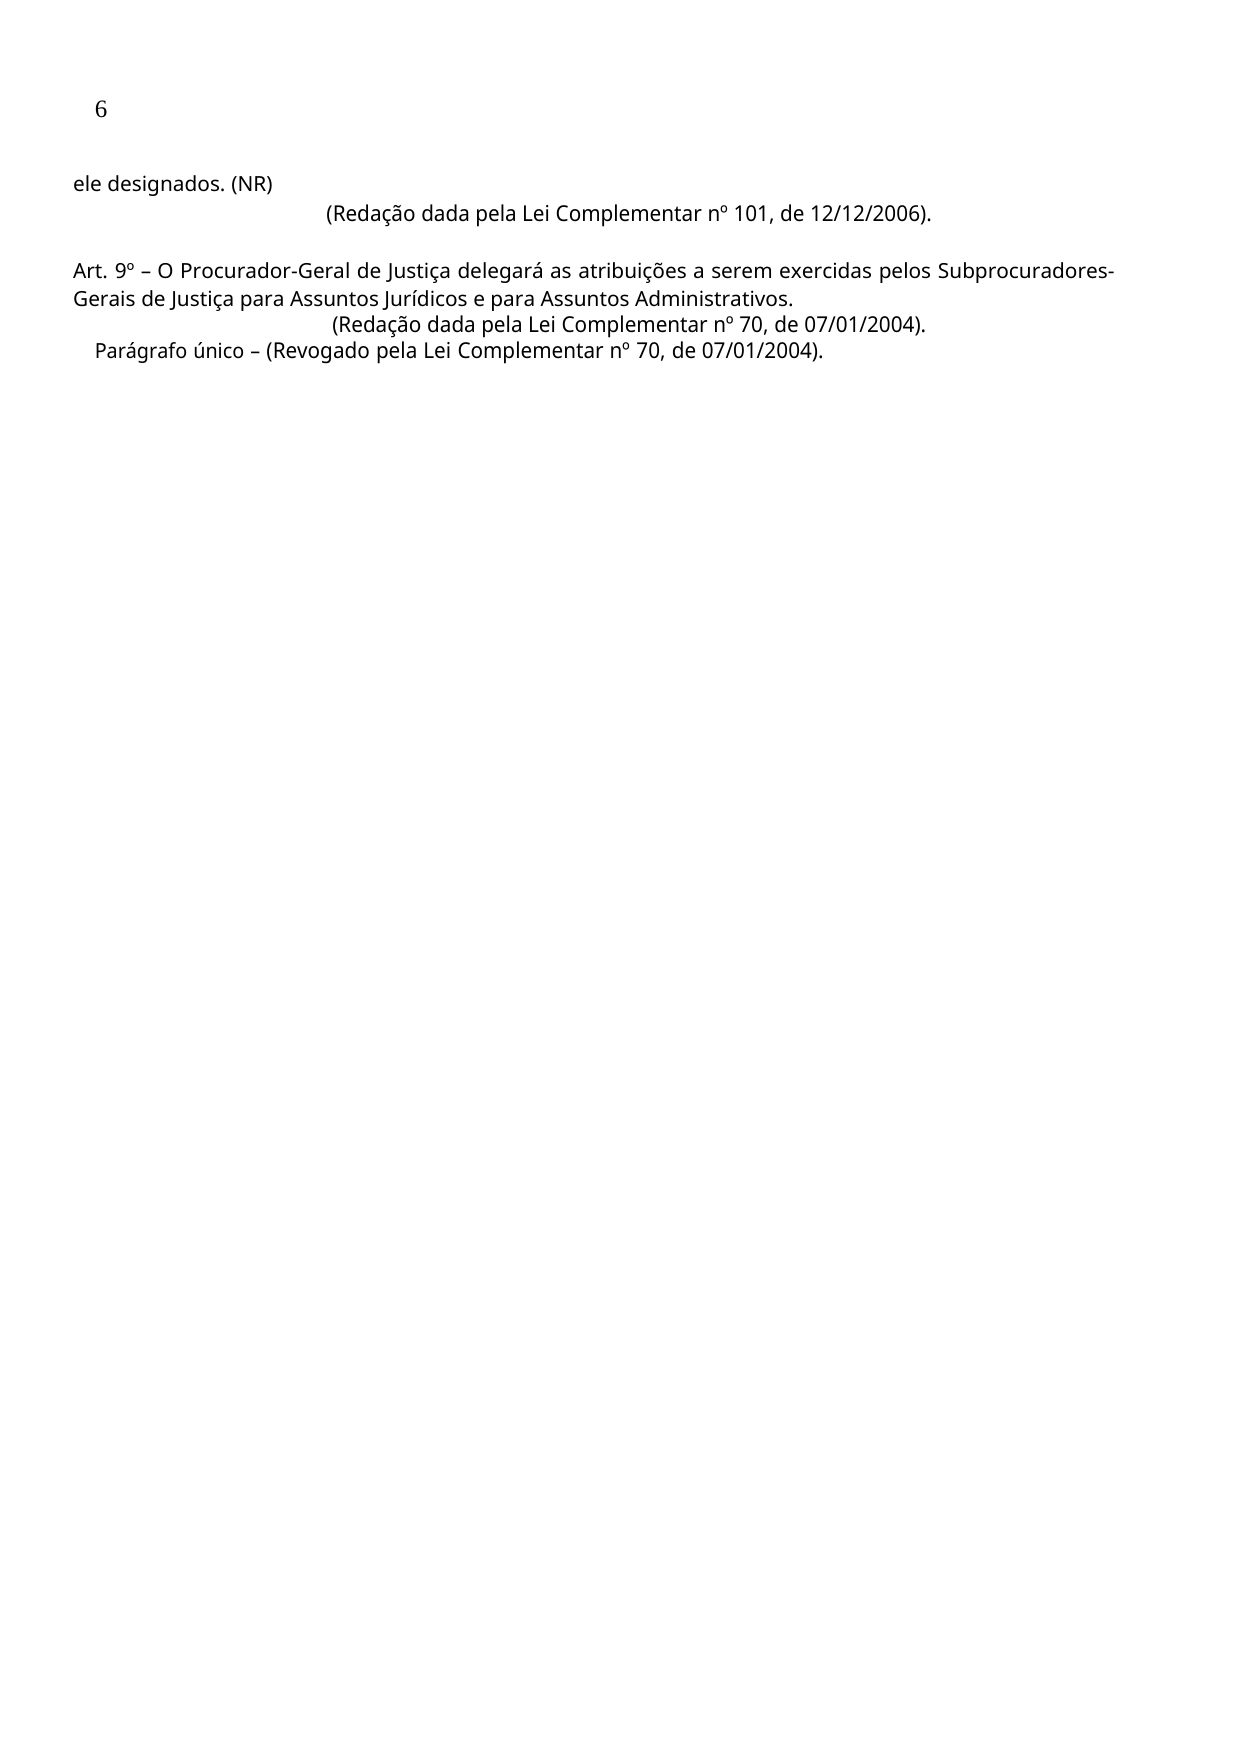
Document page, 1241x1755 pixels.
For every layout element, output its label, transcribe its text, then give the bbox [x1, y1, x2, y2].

subtitle (Redação dada pela Lei Complementar nº 101, de 12/12/2006). [326, 198, 1168, 228]
subtitle (Redação dada pela Lei Complementar nº 70, de 07/01/2004). [332, 313, 1168, 338]
text ele designados. (NR) [73, 169, 1147, 197]
text Parágrafo único – (Revogado pela Lei Complementar nº 70, de 07/01/2004). [94, 338, 1168, 363]
text Art. 9º – O Procurador-Geral de Justiça delegará as atribuições a serem exercidas pelos Subprocuradores-Gerais de Justiça para Assuntos Jurídicos e para Assuntos Administrativos. [73, 256, 1147, 313]
